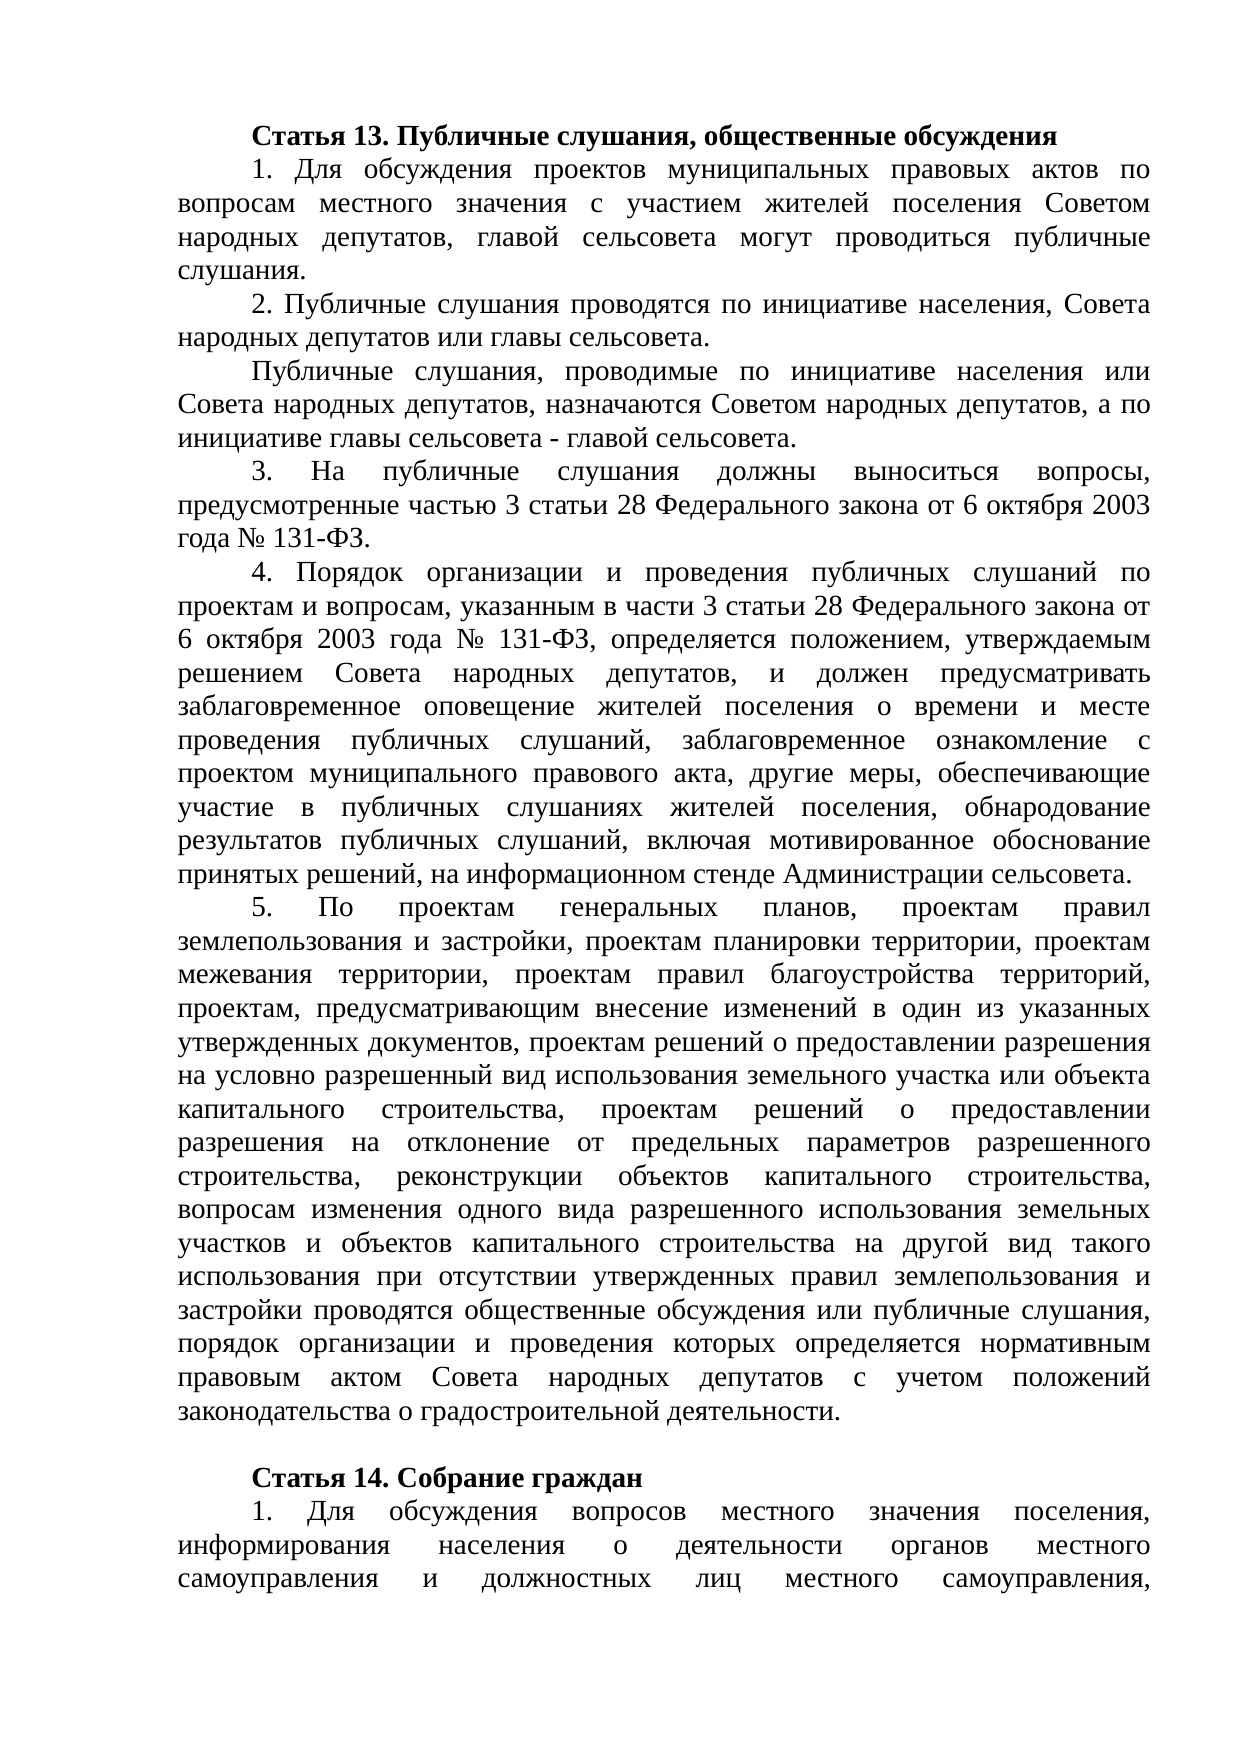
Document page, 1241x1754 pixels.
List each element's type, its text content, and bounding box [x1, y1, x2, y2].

text 1. Для обсуждения вопросов местного значения поселения, информирования населения о деятельности органов местного самоуправления и должностных лиц местного самоуправления, [177, 1493, 1152, 1594]
text Статья 13. Публичные слушания, общественные обсуждения [177, 118, 1152, 152]
text 1. Для обсуждения проектов муниципальных правовых актов по вопросам местного значения с участием жителей поселения Советом народных депутатов, главой сельсовета могут проводиться публичные слушания. [177, 152, 1152, 286]
text 3. На публичные слушания должны выноситься вопросы, предусмотренные частью 3 статьи 28 Федерального закона от 6 октября 2003 года № 131-ФЗ. [177, 453, 1152, 554]
text 5. По проектам генеральных планов, проектам правил землепользования и застройки, проектам планировки территории, проектам межевания территории, проектам правил благоустройства территорий, проектам, предусматривающим внесение изменений в один из указанных утвержденных документов, проектам решений о предоставлении разрешения на условно разрешенный вид использования земельного участка или объекта капитального строительства, проектам решений о предоставлении разрешения на отклонение от предельных параметров разрешенного строительства, реконструкции объектов капитального строительства, вопросам изменения одного вида разрешенного использования земельных участков и объектов капитального строительства на другой вид такого использования при отсутствии утвержденных правил землепользования и застройки проводятся общественные обсуждения или публичные слушания, порядок организации и проведения которых определяется нормативным правовым актом Совета народных депутатов с учетом положений законодательства о градостроительной деятельности. [177, 889, 1152, 1426]
text 2. Публичные слушания проводятся по инициативе населения, Совета народных депутатов или главы сельсовета. [177, 286, 1152, 353]
text Публичные слушания, проводимые по инициативе населения или Совета народных депутатов, назначаются Советом народных депутатов, а по инициативе главы сельсовета - главой сельсовета. [177, 353, 1152, 453]
text 4. Порядок организации и проведения публичных слушаний по проектам и вопросам, указанным в части 3 статьи 28 Федерального закона от 6 октября 2003 года № 131-ФЗ, определяется положением, утверждаемым решением Совета народных депутатов, и должен предусматривать заблаговременное оповещение жителей поселения о времени и месте проведения публичных слушаний, заблаговременное ознакомление с проектом муниципального правового акта, другие меры, обеспечивающие участие в публичных слушаниях жителей поселения, обнародование результатов публичных слушаний, включая мотивированное обоснование принятых решений, на информационном стенде Администрации сельсовета. [177, 554, 1152, 889]
text Статья 14. Собрание граждан [177, 1460, 1152, 1493]
